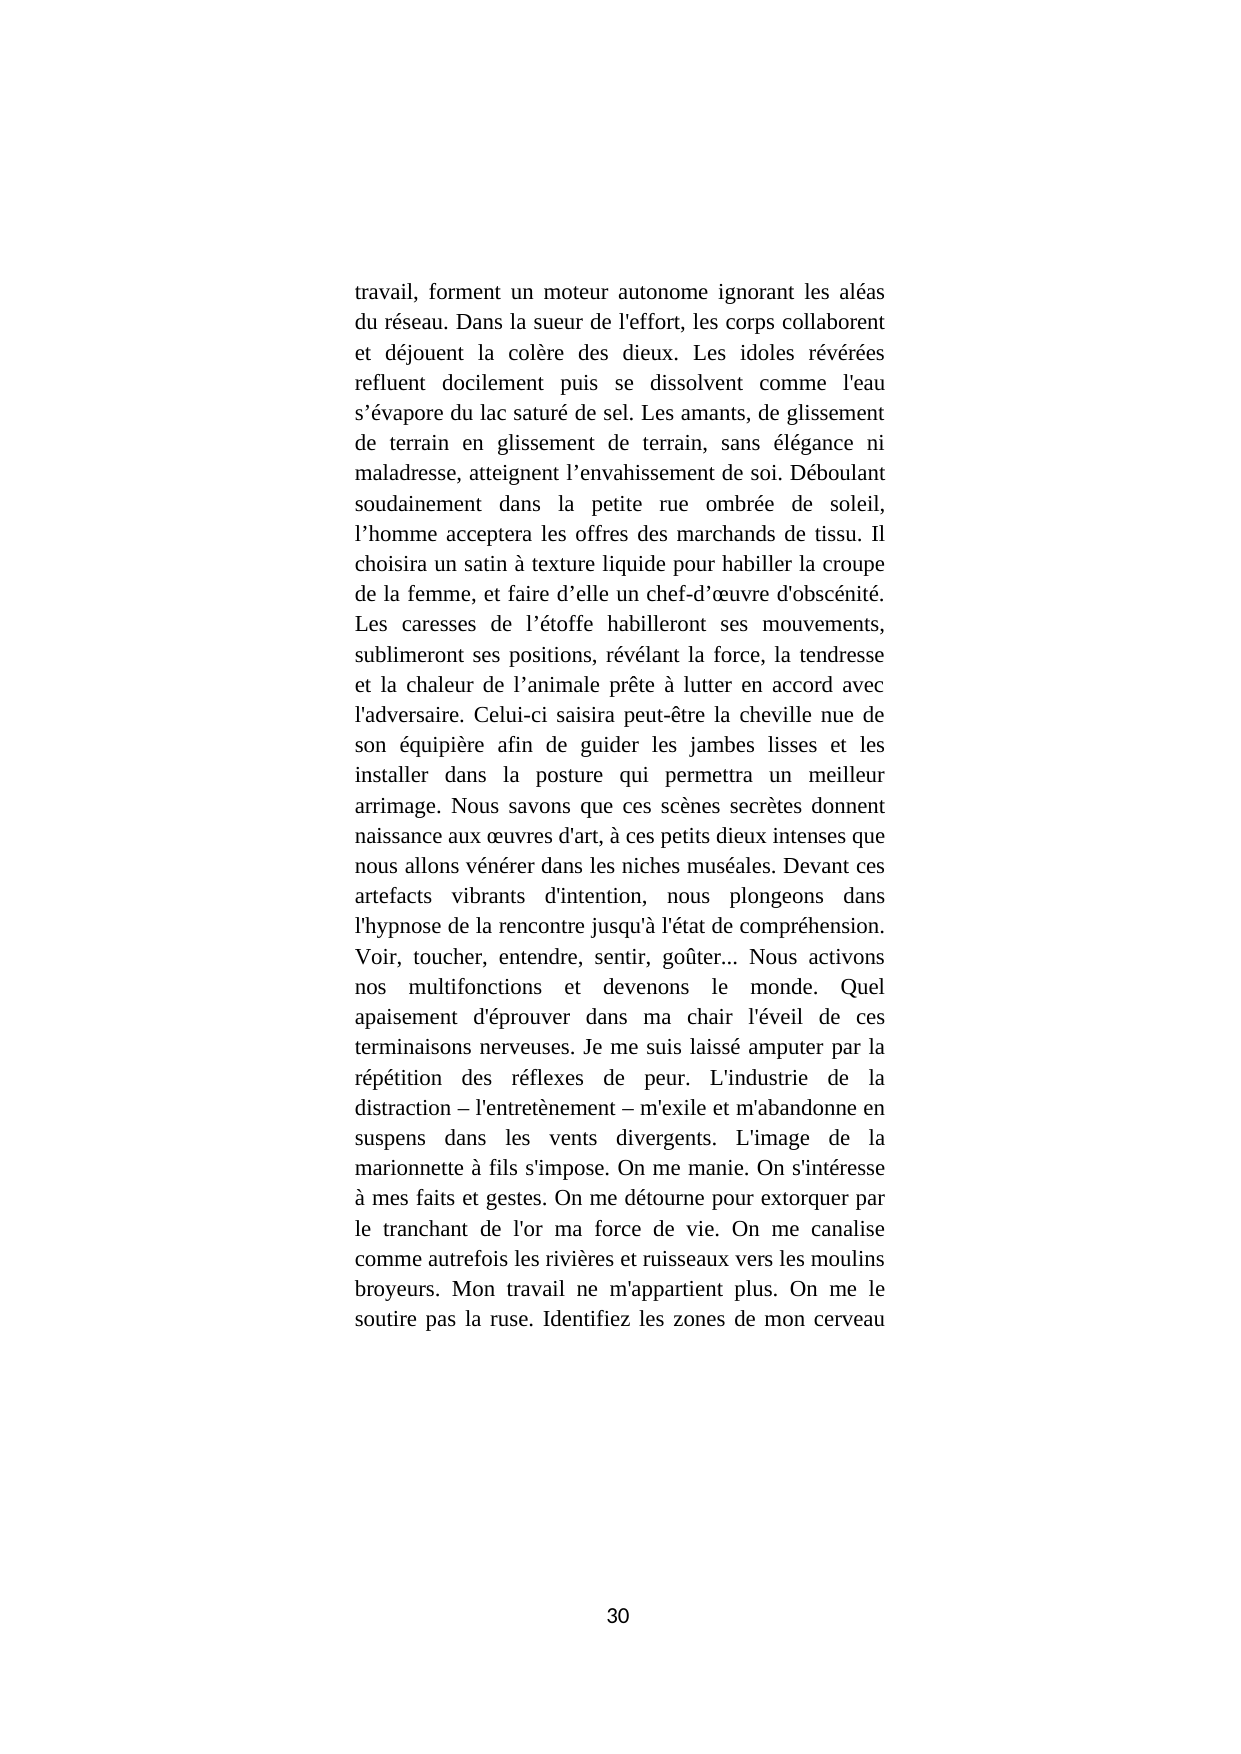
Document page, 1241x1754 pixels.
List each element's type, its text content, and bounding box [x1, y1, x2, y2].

text travail, forment un moteur autonome ignorant les aléas du réseau. Dans la sueur de l'effort, les corps collaborent et déjouent la colère des dieux. Les idoles révérées refluent docilement puis se dissolvent comme l'eau s’évapore du lac saturé de sel. Les amants, de glissement de terrain en glissement de terrain, sans élégance ni maladresse, atteignent l’envahissement de soi. Déboulant soudainement dans la petite rue ombrée de soleil, l’homme acceptera les offres des marchands de tissu. Il choisira un satin à texture liquide pour habiller la croupe de la femme, et faire d’elle un chef-d’œuvre d'obscénité. Les caresses de l’étoffe habilleront ses mouvements, sublimeront ses positions, révélant la force, la tendresse et la chaleur de l’animale prête à lutter en accord avec l'adversaire. Celui-ci saisira peut-être la cheville nue de son équipière afin de guider les jambes lisses et les installer dans la posture qui permettra un meilleur arrimage. Nous savons que ces scènes secrètes donnent naissance aux œuvres d'art, à ces petits dieux intenses que nous allons vénérer dans les niches muséales. Devant ces artefacts vibrants d'intention, nous plongeons dans l'hypnose de la rencontre jusqu'à l'état de compréhension. Voir, toucher, entendre, sentir, goûter... Nous activons nos multifonctions et devenons le monde. Quel apaisement d'éprouver dans ma chair l'éveil de ces terminaisons nerveuses. Je me suis laissé amputer par la répétition des réflexes de peur. L'industrie de la distraction – l'entretènement – m'exile et m'abandonne en suspens dans les vents divergents. L'image de la marionnette à fils s'impose. On me manie. On s'intéresse à mes faits et gestes. On me détourne pour extorquer par le tranchant de l'or ma force de vie. On me canalise comme autrefois les rivières et ruisseaux vers les moulins broyeurs. Mon travail ne m'appartient plus. On me le soutire pas la ruse. Identifiez les zones de mon cerveau [354, 278, 886, 1332]
